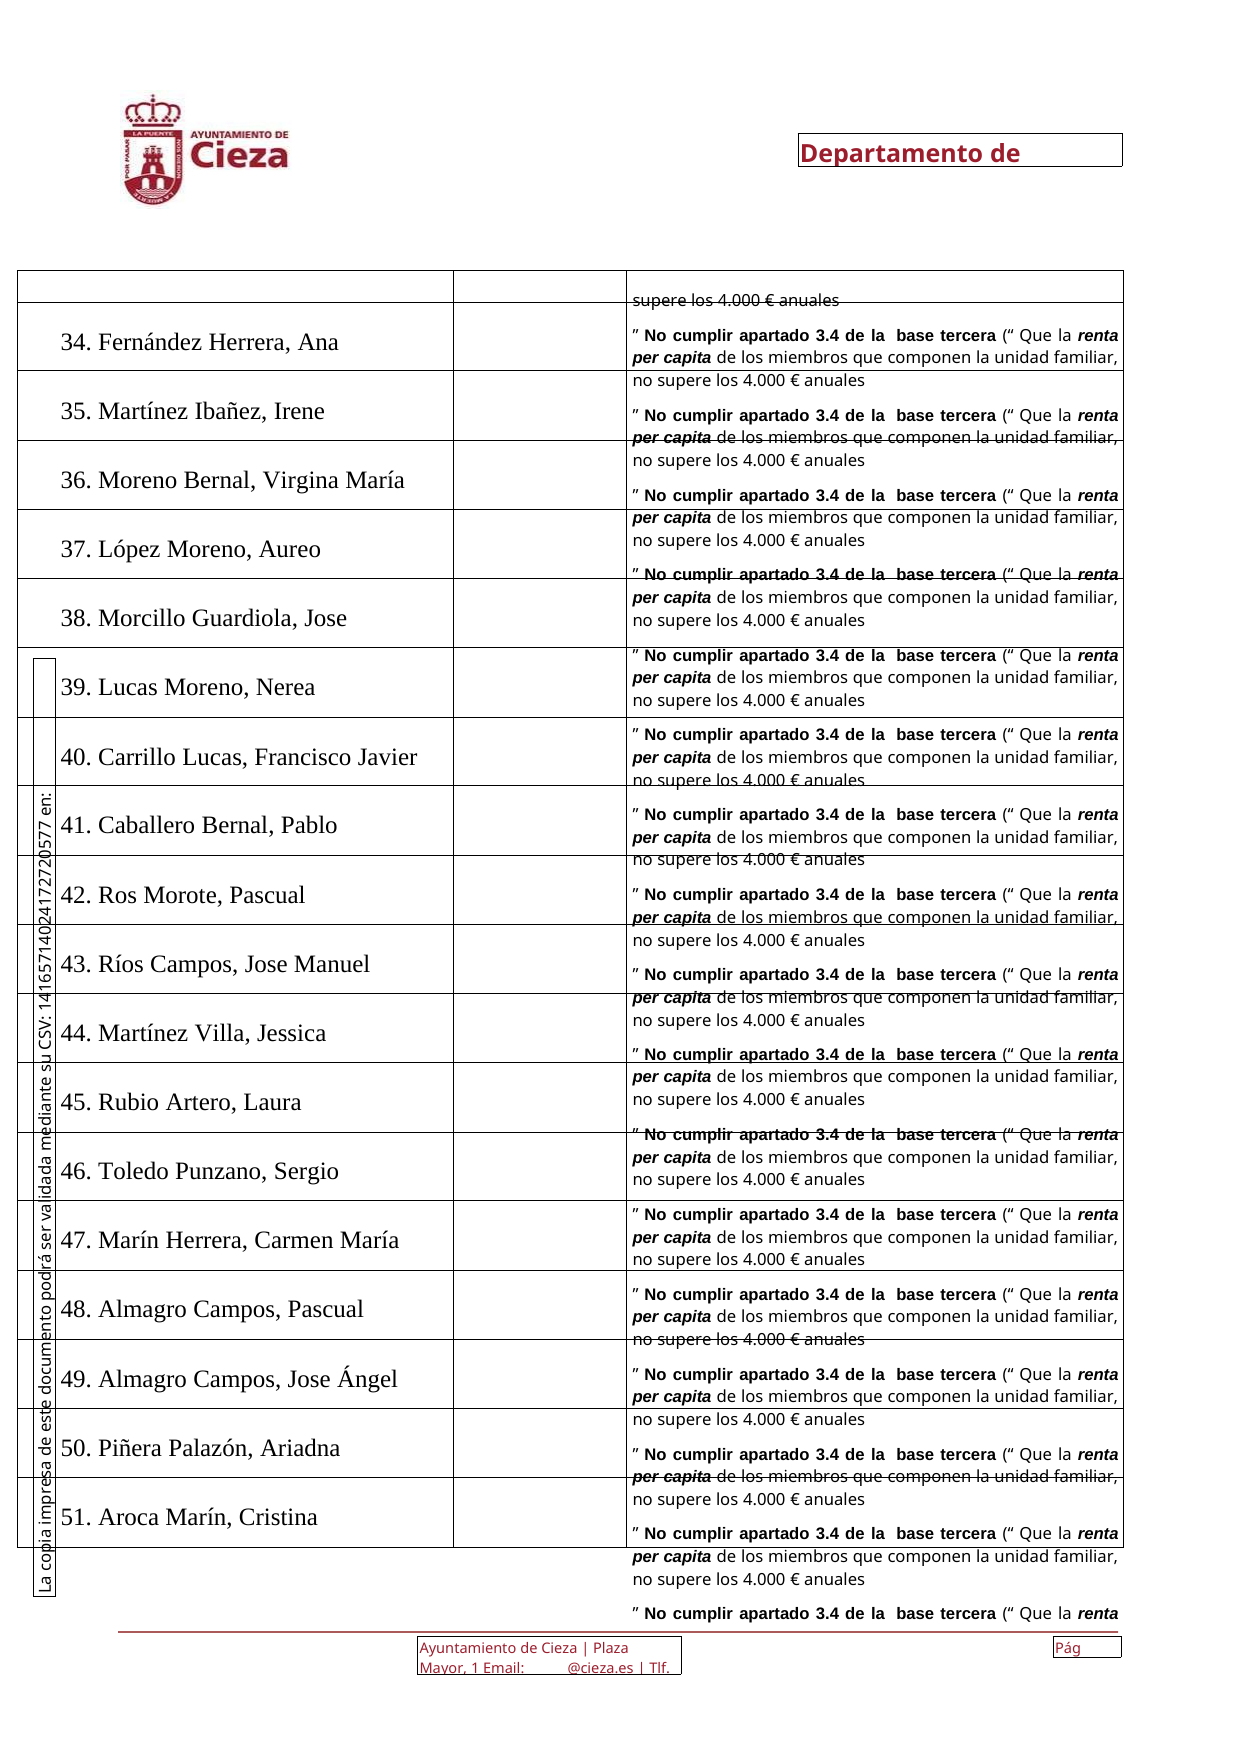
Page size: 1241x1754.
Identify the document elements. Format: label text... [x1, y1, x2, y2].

text ” No cumplir apartado 3.4 de la base tercera (“ Que la renta [632, 1602, 1119, 1625]
text ” No cumplir apartado 3.4 de la base tercera (“ Que la renta per capita de los miembros que componen la unidad familiar, no supere los 4.000 € anuales [632, 1522, 1119, 1590]
text supere los 4.000 € anuales [632, 289, 1236, 312]
list Ríos Campos, Jose Manuel [60, 949, 417, 978]
text ” No cumplir apartado 3.4 de la base tercera (“ Que la renta per capita de los miembros que componen la unidad familiar, no supere los 4.000 € anuales [632, 723, 1119, 791]
list Ros Morote, Pascual [60, 880, 417, 908]
list Marín Herrera, Carmen María [60, 1225, 417, 1254]
text ” No cumplir apartado 3.4 de la base tercera (“ Que la renta per capita de los miembros que componen la unidad familiar, no supere los 4.000 € anuales [632, 483, 1119, 551]
text ” No cumplir apartado 3.4 de la base tercera (“ Que la renta per capita de los miembros que componen la unidad familiar, no supere los 4.000 € anuales [632, 963, 1119, 1031]
list Toledo Punzano, Sergio [60, 1156, 417, 1185]
list Almagro Campos, Jose Ángel [60, 1364, 417, 1392]
list Piñera Palazón, Ariadna [60, 1433, 417, 1461]
picture [120, 90, 292, 209]
text ” No cumplir apartado 3.4 de la base tercera (“ Que la renta per capita de los miembros que componen la unidad familiar, no supere los 4.000 € anuales [632, 1122, 1119, 1191]
text ” No cumplir apartado 3.4 de la base tercera (“ Que la renta per capita de los miembros que componen la unidad familiar, no supere los 4.000 € anuales [632, 563, 1119, 631]
text ” No cumplir apartado 3.4 de la base tercera (“ Que la renta per capita de los miembros que componen la unidad familiar, no supere los 4.000 € anuales [632, 883, 1119, 951]
text ” No cumplir apartado 3.4 de la base tercera (“ Que la renta per capita de los miembros que componen la unidad familiar, no supere los 4.000 € anuales [632, 403, 1119, 471]
text ” No cumplir apartado 3.4 de la base tercera (“ Que la renta per capita de los miembros que componen la unidad familiar, no supere los 4.000 € anuales [632, 1282, 1119, 1350]
list Martínez Ibañez, Irene [60, 396, 417, 424]
text ” No cumplir apartado 3.4 de la base tercera (“ Que la renta per capita de los miembros que componen la unidad familiar, no supere los 4.000 € anuales [632, 803, 1119, 871]
list Martínez Villa, Jessica [60, 1018, 417, 1047]
list La copia impresa de este documento podrá ser validada mediante su CSV: 14165714024172720577 en: http://cotejar.cieza.es [34, 660, 54, 1596]
list López Moreno, Aureo [60, 534, 417, 563]
text ” No cumplir apartado 3.4 de la base tercera (“ Que la renta per capita de los miembros que componen la unidad familiar, no supere los 4.000 € anuales [632, 643, 1119, 711]
text ” No cumplir apartado 3.4 de la base tercera (“ Que la renta per capita de los miembros que componen la unidad familiar, no supere los 4.000 € anuales [632, 1042, 1119, 1111]
list Caballero Bernal, Pablo [60, 811, 417, 839]
text ” No cumplir apartado 3.4 de la base tercera (“ Que la renta per capita de los miembros que componen la unidad familiar, no supere los 4.000 € anuales [632, 1442, 1119, 1510]
list Morcillo Guardiola, Jose [60, 603, 417, 632]
list Lucas Moreno, Nerea [60, 672, 417, 701]
list Moreno Bernal, Virgina María [60, 465, 417, 494]
list Rubio Artero, Laura [60, 1087, 417, 1116]
list Aroca Marín, Cristina [60, 1502, 417, 1531]
list Carrillo Lucas, Francisco Javier [60, 742, 417, 770]
text ” No cumplir apartado 3.4 de la base tercera (“ Que la renta per capita de los miembros que componen la unidad familiar, no supere los 4.000 € anuales [632, 323, 1119, 391]
list Fernández Herrera, Ana [60, 327, 417, 356]
list Almagro Campos, Pascual [60, 1294, 417, 1323]
text ” No cumplir apartado 3.4 de la base tercera (“ Que la renta per capita de los miembros que componen la unidad familiar, no supere los 4.000 € anuales [632, 1202, 1119, 1271]
text ” No cumplir apartado 3.4 de la base tercera (“ Que la renta per capita de los miembros que componen la unidad familiar, no supere los 4.000 € anuales [632, 1362, 1119, 1430]
